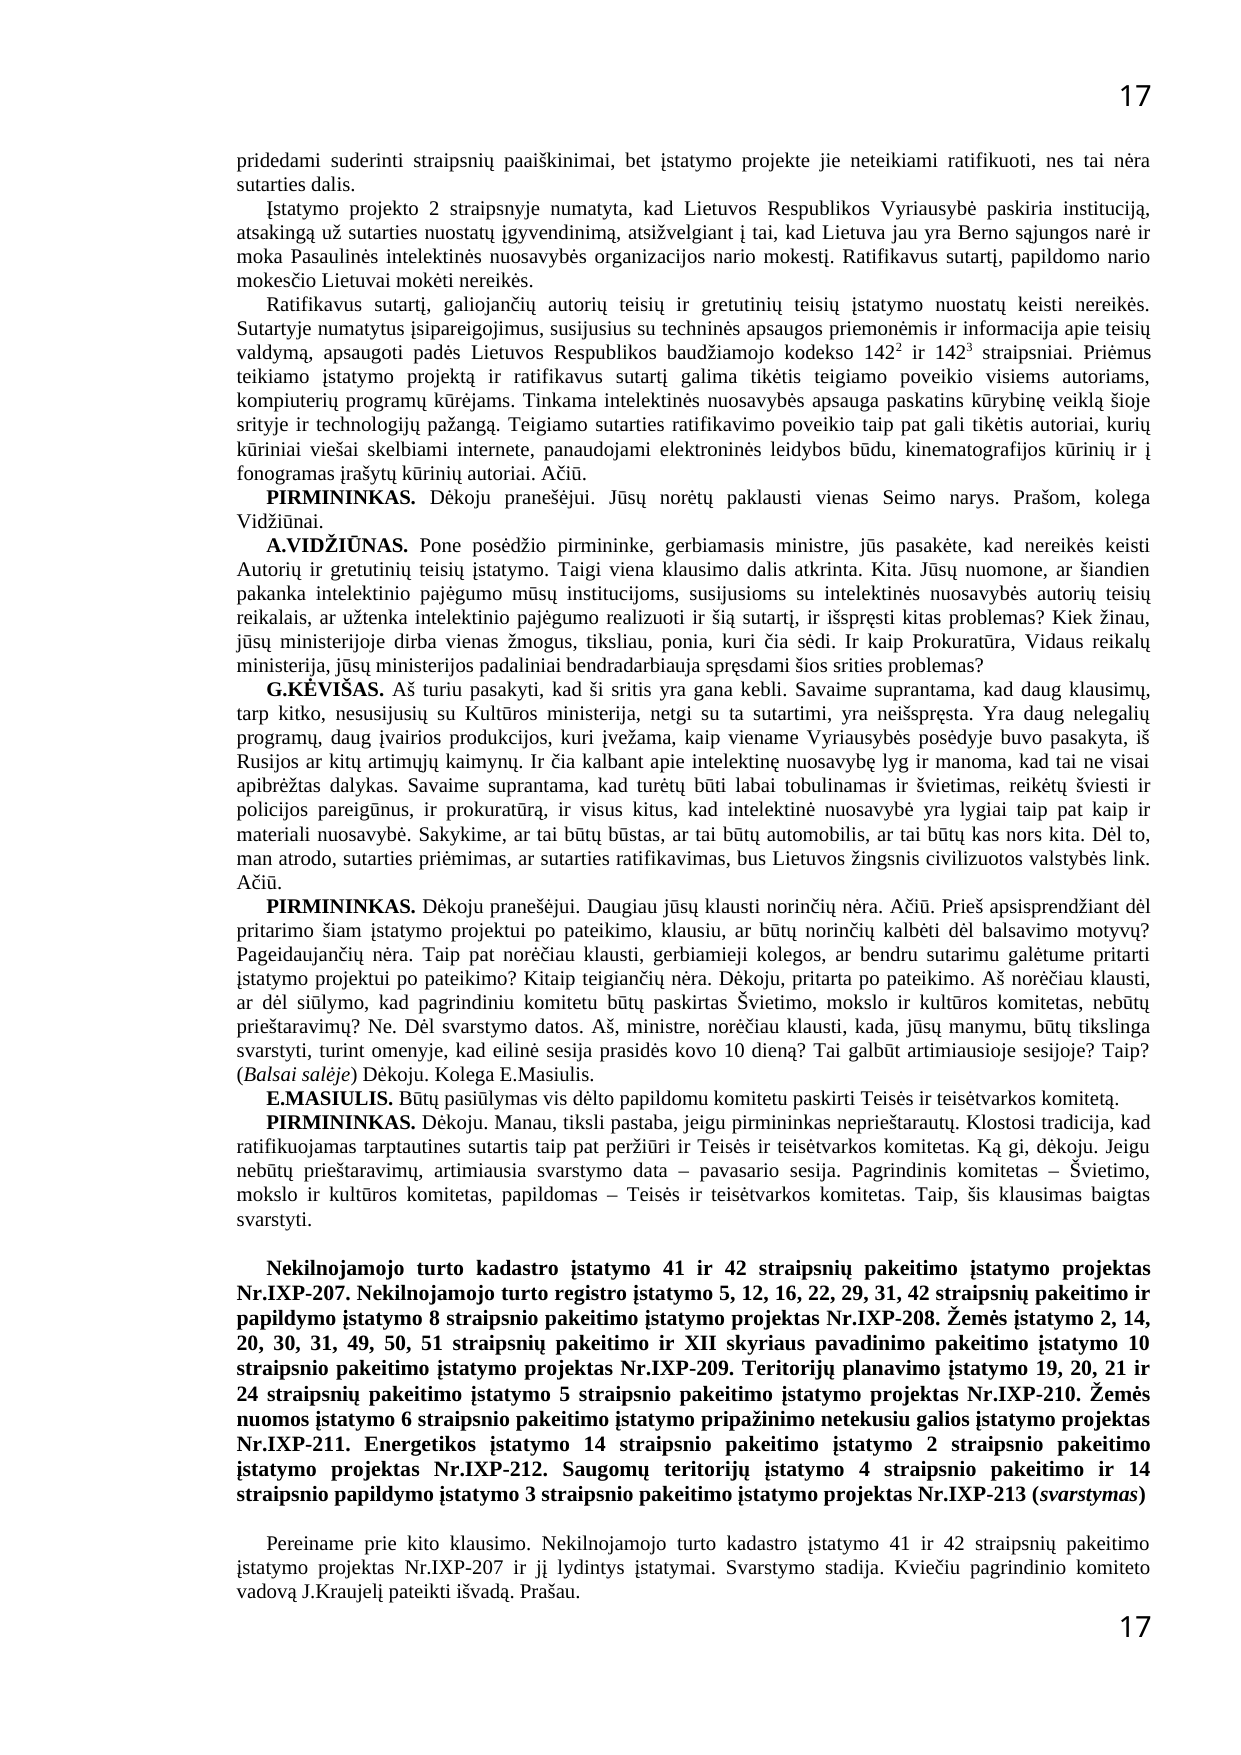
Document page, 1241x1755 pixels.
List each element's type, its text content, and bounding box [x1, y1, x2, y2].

text Pereiname prie kito klausimo. Nekilnojamojo turto kadastro įstatymo 41 ir 42 straipsnių pakeitimo įstatymo projektas Nr.IXP-207 ir jį lydintys įstatymai. Svarstymo stadija. Kviečiu pagrindinio komiteto vadovą J.Kraujelį pateikti išvadą. Prašau. [236, 1531, 1152, 1603]
text E.MASIULIS. Būtų pasiūlymas vis dėlto papildomu komitetu paskirti Teisės ir teisėtvarkos komitetą. [236, 1086, 1152, 1110]
text Ratifikavus sutartį, galiojančių autorių teisių ir gretutinių teisių įstatymo nuostatų keisti nereikės. Sutartyje numatytus įsipareigojimus, susijusius su techninės apsaugos priemonėmis ir informacija apie teisių valdymą, apsaugoti padės Lietuvos Respublikos baudžiamojo kodekso 1422 ir 1423 straipsniai. Priėmus teikiamo įstatymo projektą ir ratifikavus sutartį galima tikėtis teigiamo poveikio visiems autoriams, kompiuterių programų kūrėjams. Tinkama intelektinės nuosavybės apsauga paskatins kūrybinę veiklą šioje srityje ir technologijų pažangą. Teigiamo sutarties ratifikavimo poveikio taip pat gali tikėtis autoriai, kurių kūriniai viešai skelbiami internete, panaudojami elektroninės leidybos būdu, kinematografijos kūrinių ir į fonogramas įrašytų kūrinių autoriai. Ačiū. [236, 292, 1152, 484]
text pridedami suderinti straipsnių paaiškinimai, bet įstatymo projekte jie neteikiami ratifikuoti, nes tai nėra sutarties dalis. [236, 148, 1152, 196]
text PIRMININKAS. Dėkoju pranešėjui. Jūsų norėtų paklausti vienas Seimo narys. Prašom, kolega Vidžiūnai. [236, 484, 1152, 533]
text A.VIDŽIŪNAS. Pone posėdžio pirmininke, gerbiamasis ministre, jūs pasakėte, kad nereikės keisti Autorių ir gretutinių teisių įstatymo. Taigi viena klausimo dalis atkrinta. Kita. Jūsų nuomone, ar šiandien pakanka intelektinio pajėgumo mūsų institucijoms, susijusioms su intelektinės nuosavybės autorių teisių reikalais, ar užtenka intelektinio pajėgumo realizuoti ir šią sutartį, ir išspręsti kitas problemas? Kiek žinau, jūsų ministerijoje dirba vienas žmogus, tiksliau, ponia, kuri čia sėdi. Ir kaip Prokuratūra, Vidaus reikalų ministerija, jūsų ministerijos padaliniai bendradarbiauja spręsdami šios srities problemas? [236, 533, 1152, 677]
text Nekilnojamojo turto kadastro įstatymo 41 ir 42 straipsnių pakeitimo įstatymo projektas Nr.IXP-207. Nekilnojamojo turto registro įstatymo 5, 12, 16, 22, 29, 31, 42 straipsnių pakeitimo ir papildymo įstatymo 8 straipsnio pakeitimo įstatymo projektas Nr.IXP-208. Žemės įstatymo 2, 14, 20, 30, 31, 49, 50, 51 straipsnių pakeitimo ir XII skyriaus pavadinimo pakeitimo įstatymo 10 straipsnio pakeitimo įstatymo projektas Nr.IXP-209. Teritorijų planavimo įstatymo 19, 20, 21 ir 24 straipsnių pakeitimo įstatymo 5 straipsnio pakeitimo įstatymo projektas Nr.IXP-210. Žemės nuomos įstatymo 6 straipsnio pakeitimo įstatymo pripažinimo netekusiu galios įstatymo projektas Nr.IXP-211. Energetikos įstatymo 14 straipsnio pakeitimo įstatymo 2 straipsnio pakeitimo įstatymo projektas Nr.IXP-212. Saugomų teritorijų įstatymo 4 straipsnio pakeitimo ir 14 straipsnio papildymo įstatymo 3 straipsnio pakeitimo įstatymo projektas Nr.IXP-213 (svarstymas) [236, 1254, 1152, 1507]
text PIRMININKAS. Dėkoju. Manau, tiksli pastaba, jeigu pirmininkas neprieštarautų. Klostosi tradicija, kad ratifikuojamas tarptautines sutartis taip pat peržiūri ir Teisės ir teisėtvarkos komitetas. Ką gi, dėkoju. Jeigu nebūtų prieštaravimų, artimiausia svarstymo data – pavasario sesija. Pagrindinis komitetas – Švietimo, mokslo ir kultūros komitetas, papildomas – Teisės ir teisėtvarkos komitetas. Taip, šis klausimas baigtas svarstyti. [236, 1110, 1152, 1231]
text Įstatymo projekto 2 straipsnyje numatyta, kad Lietuvos Respublikos Vyriausybė paskiria instituciją, atsakingą už sutarties nuostatų įgyvendinimą, atsižvelgiant į tai, kad Lietuva jau yra Berno sąjungos narė ir moka Pasaulinės intelektinės nuosavybės organizacijos nario mokestį. Ratifikavus sutartį, papildomo nario mokesčio Lietuvai mokėti nereikės. [236, 196, 1152, 292]
text G.KĖVIŠAS. Aš turiu pasakyti, kad ši sritis yra gana kebli. Savaime suprantama, kad daug klausimų, tarp kitko, nesusijusių su Kultūros ministerija, netgi su ta sutartimi, yra neišspręsta. Yra daug nelegalių programų, daug įvairios produkcijos, kuri įvežama, kaip viename Vyriausybės posėdyje buvo pasakyta, iš Rusijos ar kitų artimųjų kaimynų. Ir čia kalbant apie intelektinę nuosavybę lyg ir manoma, kad tai ne visai apibrėžtas dalykas. Savaime suprantama, kad turėtų būti labai tobulinamas ir švietimas, reikėtų šviesti ir policijos pareigūnus, ir prokuratūrą, ir visus kitus, kad intelektinė nuosavybė yra lygiai taip pat kaip ir materiali nuosavybė. Sakykime, ar tai būtų būstas, ar tai būtų automobilis, ar tai būtų kas nors kita. Dėl to, man atrodo, sutarties priėmimas, ar sutarties ratifikavimas, bus Lietuvos žingsnis civilizuotos valstybės link. Ačiū. [236, 677, 1152, 894]
text PIRMININKAS. Dėkoju pranešėjui. Daugiau jūsų klausti norinčių nėra. Ačiū. Prieš apsisprendžiant dėl pritarimo šiam įstatymo projektui po pateikimo, klausiu, ar būtų norinčių kalbėti dėl balsavimo motyvų? Pageidaujančių nėra. Taip pat norėčiau klausti, gerbiamieji kolegos, ar bendru sutarimu galėtume pritarti įstatymo projektui po pateikimo? Kitaip teigiančių nėra. Dėkoju, pritarta po pateikimo. Aš norėčiau klausti, ar dėl siūlymo, kad pagrindiniu komitetu būtų paskirtas Švietimo, mokslo ir kultūros komitetas, nebūtų prieštaravimų? Ne. Dėl svarstymo datos. Aš, ministre, norėčiau klausti, kada, jūsų manymu, būtų tikslinga svarstyti, turint omenyje, kad eilinė sesija prasidės kovo 10 dieną? Tai galbūt artimiausioje sesijoje? Taip? (Balsai salėje) Dėkoju. Kolega E.Masiulis. [236, 894, 1152, 1086]
